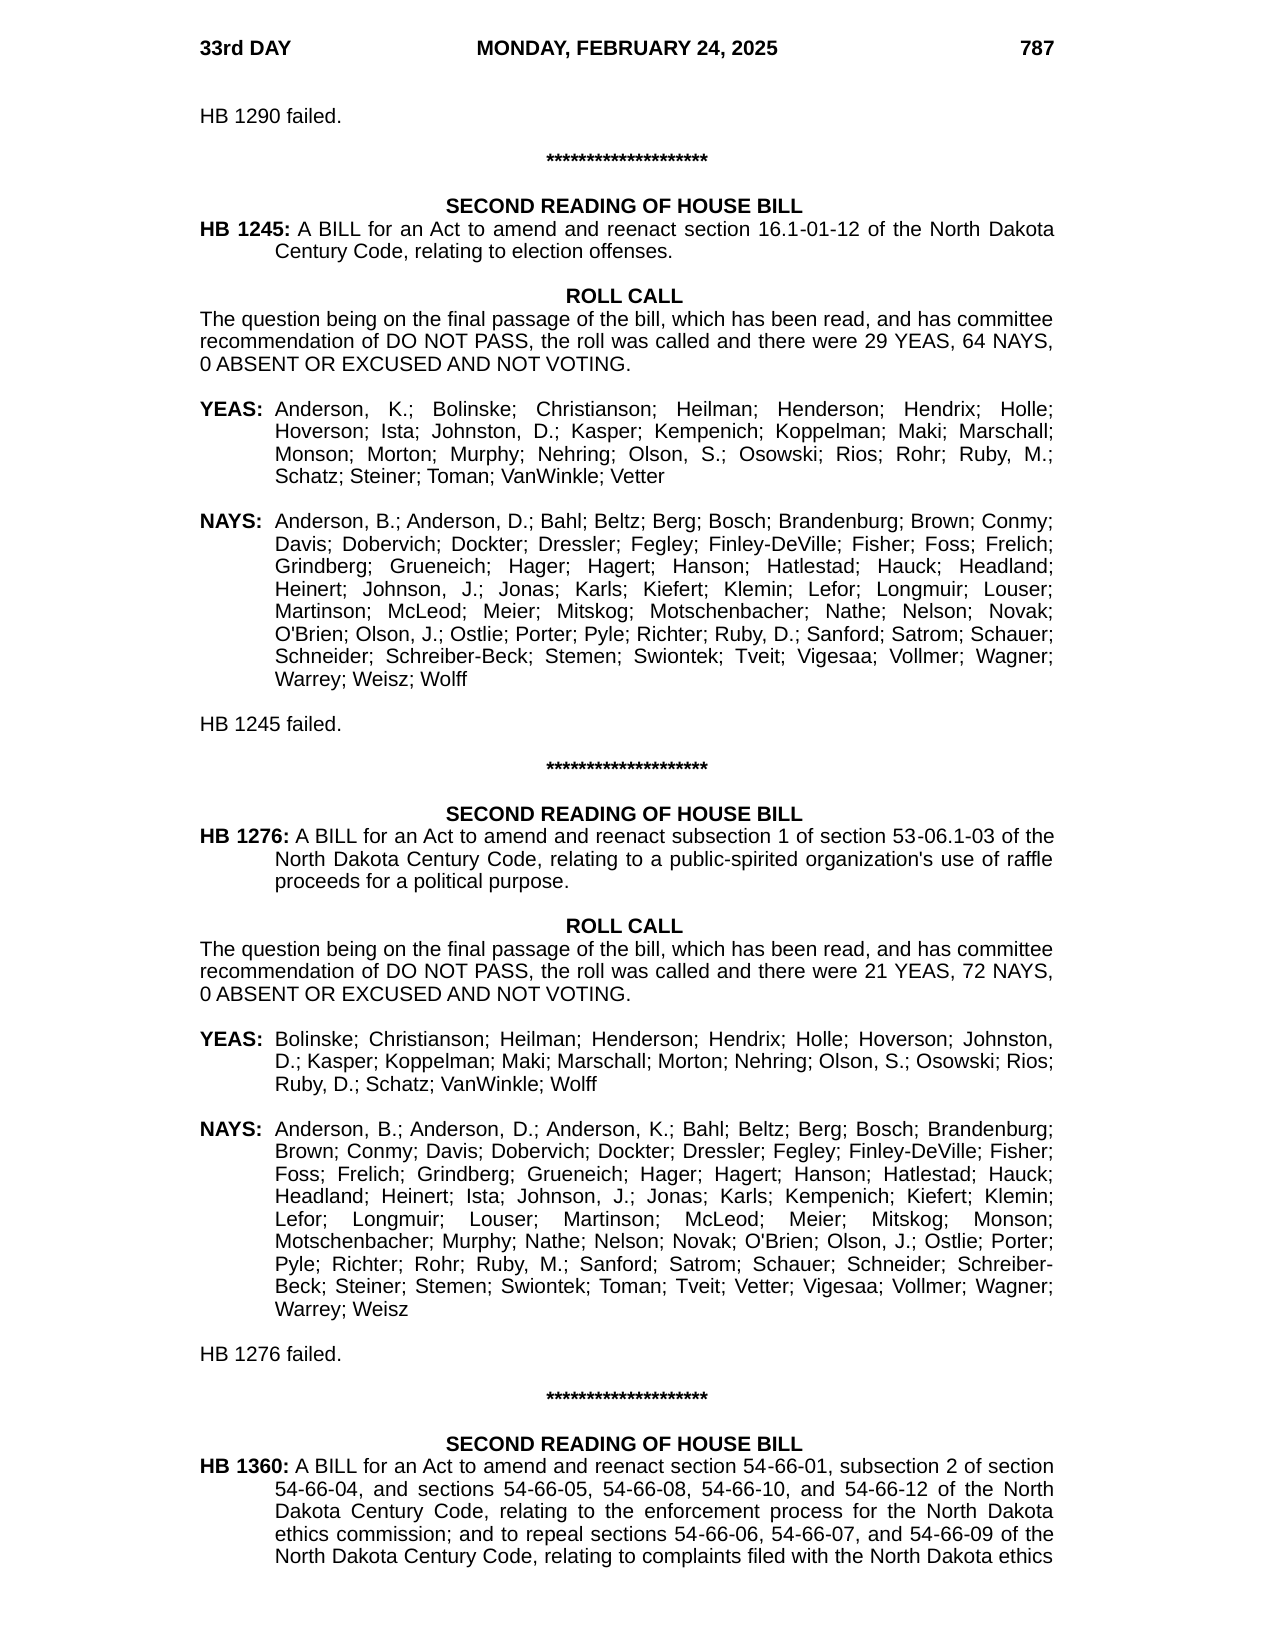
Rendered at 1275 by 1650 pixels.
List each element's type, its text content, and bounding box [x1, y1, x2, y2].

text ******************** [199, 1388, 1054, 1411]
title HB 1360: A BILL for an Act to amend and reenact section 54‑66‑01, subsection 2 of section 54‑66‑04, and sections 54‑66‑05, 54‑66‑08, 54‑66‑10, and 54‑66‑12 of the North Dakota Century Code, relating to the enforcement process for the North Dakota ethics commission; and to repeal sections 54‑66‑06, 54‑66‑07, and 54‑66‑09 of the North Dakota Century Code, relating to complaints filed with the North Dakota ethics [199, 1456, 1054, 1568]
text HB 1290 failed. [199, 106, 1054, 128]
text HB 1245 failed. [199, 713, 1054, 736]
text ******************** [199, 151, 1054, 173]
text ROLL CALL [199, 916, 1054, 938]
text ******************** [199, 758, 1054, 781]
text The question being on the final passage of the bill, which has been read, and has committee recommendation of DO NOT PASS, the roll was called and there were 29 YEAS, 64 NAYS, 0 ABSENT OR EXCUSED AND NOT VOTING. [199, 308, 1054, 376]
text ROLL CALL [199, 286, 1054, 308]
text HB 1276 failed. [199, 1343, 1054, 1366]
text SECOND READING OF HOUSE BILL [199, 803, 1054, 826]
title YEAS: Bolinske; Christianson; Heilman; Henderson; Hendrix; Holle; Hoverson; Johnston, D.; Kasper; Koppelman; Maki; Marschall; Morton; Nehring; Olson, S.; Osowski; Rios; Ruby, D.; Schatz; VanWinkle; Wolff [199, 1028, 1054, 1096]
text SECOND READING OF HOUSE BILL [199, 196, 1054, 218]
title YEAS: Anderson, K.; Bolinske; Christianson; Heilman; Henderson; Hendrix; Holle; Hoverson; Ista; Johnston, D.; Kasper; Kempenich; Koppelman; Maki; Marschall; Monson; Morton; Murphy; Nehring; Olson, S.; Osowski; Rios; Rohr; Ruby, M.; Schatz; Steiner; Toman; VanWinkle; Vetter [199, 398, 1054, 488]
title NAYS: Anderson, B.; Anderson, D.; Bahl; Beltz; Berg; Bosch; Brandenburg; Brown; Conmy; Davis; Dobervich; Dockter; Dressler; Fegley; Finley-DeVille; Fisher; Foss; Frelich; Grindberg; Grueneich; Hager; Hagert; Hanson; Hatlestad; Hauck; Headland; Heinert; Johnson, J.; Jonas; Karls; Kiefert; Klemin; Lefor; Longmuir; Louser; Martinson; McLeod; Meier; Mitskog; Motschenbacher; Nathe; Nelson; Novak; O'Brien; Olson, J.; Ostlie; Porter; Pyle; Richter; Ruby, D.; Sanford; Satrom; Schauer; Schneider; Schreiber-Beck; Stemen; Swiontek; Tveit; Vigesaa; Vollmer; Wagner; Warrey; Weisz; Wolff [199, 511, 1054, 691]
title HB 1245: A BILL for an Act to amend and reenact section 16.1‑01‑12 of the North Dakota Century Code, relating to election offenses. [199, 218, 1054, 263]
text SECOND READING OF HOUSE BILL [199, 1433, 1054, 1456]
title HB 1276: A BILL for an Act to amend and reenact subsection 1 of section 53‑06.1‑03 of the North Dakota Century Code, relating to a public-spirited organization's use of raffle proceeds for a political purpose. [199, 826, 1054, 893]
subtitle Page 787 [9, 9, 109, 33]
text The question being on the final passage of the bill, which has been read, and has committee recommendation of DO NOT PASS, the roll was called and there were 21 YEAS, 72 NAYS, 0 ABSENT OR EXCUSED AND NOT VOTING. [199, 938, 1054, 1006]
title NAYS: Anderson, B.; Anderson, D.; Anderson, K.; Bahl; Beltz; Berg; Bosch; Brandenburg; Brown; Conmy; Davis; Dobervich; Dockter; Dressler; Fegley; Finley-DeVille; Fisher; Foss; Frelich; Grindberg; Grueneich; Hager; Hagert; Hanson; Hatlestad; Hauck; Headland; Heinert; Ista; Johnson, J.; Jonas; Karls; Kempenich; Kiefert; Klemin; Lefor; Longmuir; Louser; Martinson; McLeod; Meier; Mitskog; Monson; Motschenbacher; Murphy; Nathe; Nelson; Novak; O'Brien; Olson, J.; Ostlie; Porter; Pyle; Richter; Rohr; Ruby, M.; Sanford; Satrom; Schauer; Schneider; Schreiber-Beck; Steiner; Stemen; Swiontek; Toman; Tveit; Vetter; Vigesaa; Vollmer; Wagner; Warrey; Weisz [199, 1118, 1054, 1321]
